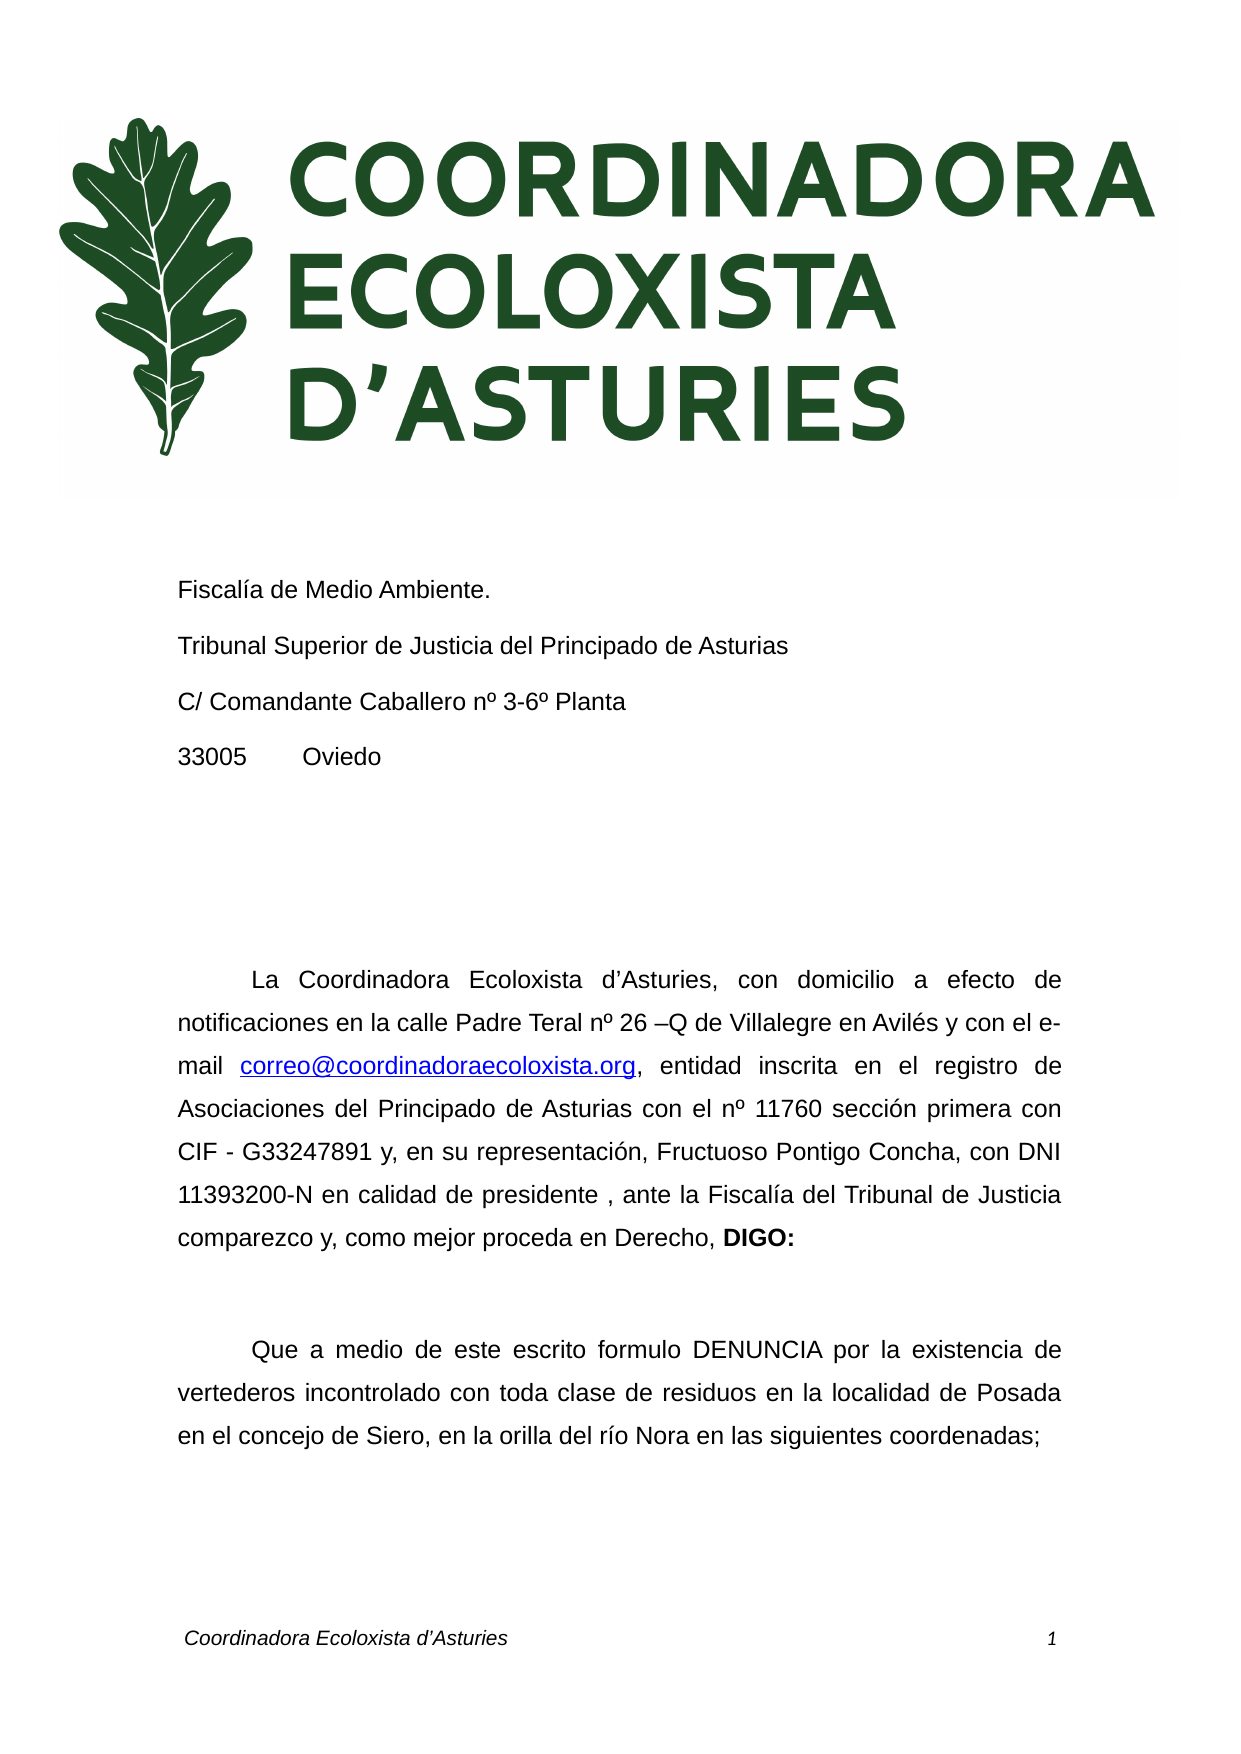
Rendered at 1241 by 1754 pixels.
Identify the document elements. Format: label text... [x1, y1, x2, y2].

picture [59, 118, 1182, 499]
text Que a medio de este escrito formulo DENUNCIA por la existencia de vertederos incontrolado con toda clase de residuos en la localidad de Posada en el concejo de Siero, en la orilla del río Nora en las siguientes coordenadas; [177, 1334, 1063, 1449]
text C/ Comandante Caballero nº 3-6º Planta [177, 686, 1063, 715]
text La Coordinadora Ecoloxista d’Asturies, con domicilio a efecto de notificaciones en la calle Padre Teral nº 26 –Q de Villalegre en Avilés y con el e-mail correo@coordinadoraecoloxista.org, entidad inscrita en el registro de Asociaciones del Principado de Asturias con el nº 11760 sección primera con CIF - G33247891 y, en su representación, Fructuoso Pontigo Concha, con DNI 11393200-N en calidad de presidente , ante la Fiscalía del Tribunal de Justicia comparezco y, como mejor proceda en Derecho, DIGO: [177, 964, 1063, 1252]
text 33005 Oviedo [177, 742, 1063, 771]
text Tribunal Superior de Justicia del Principado de Asturias [177, 631, 1063, 659]
text Fiscalía de Medio Ambiente. [177, 575, 1063, 604]
